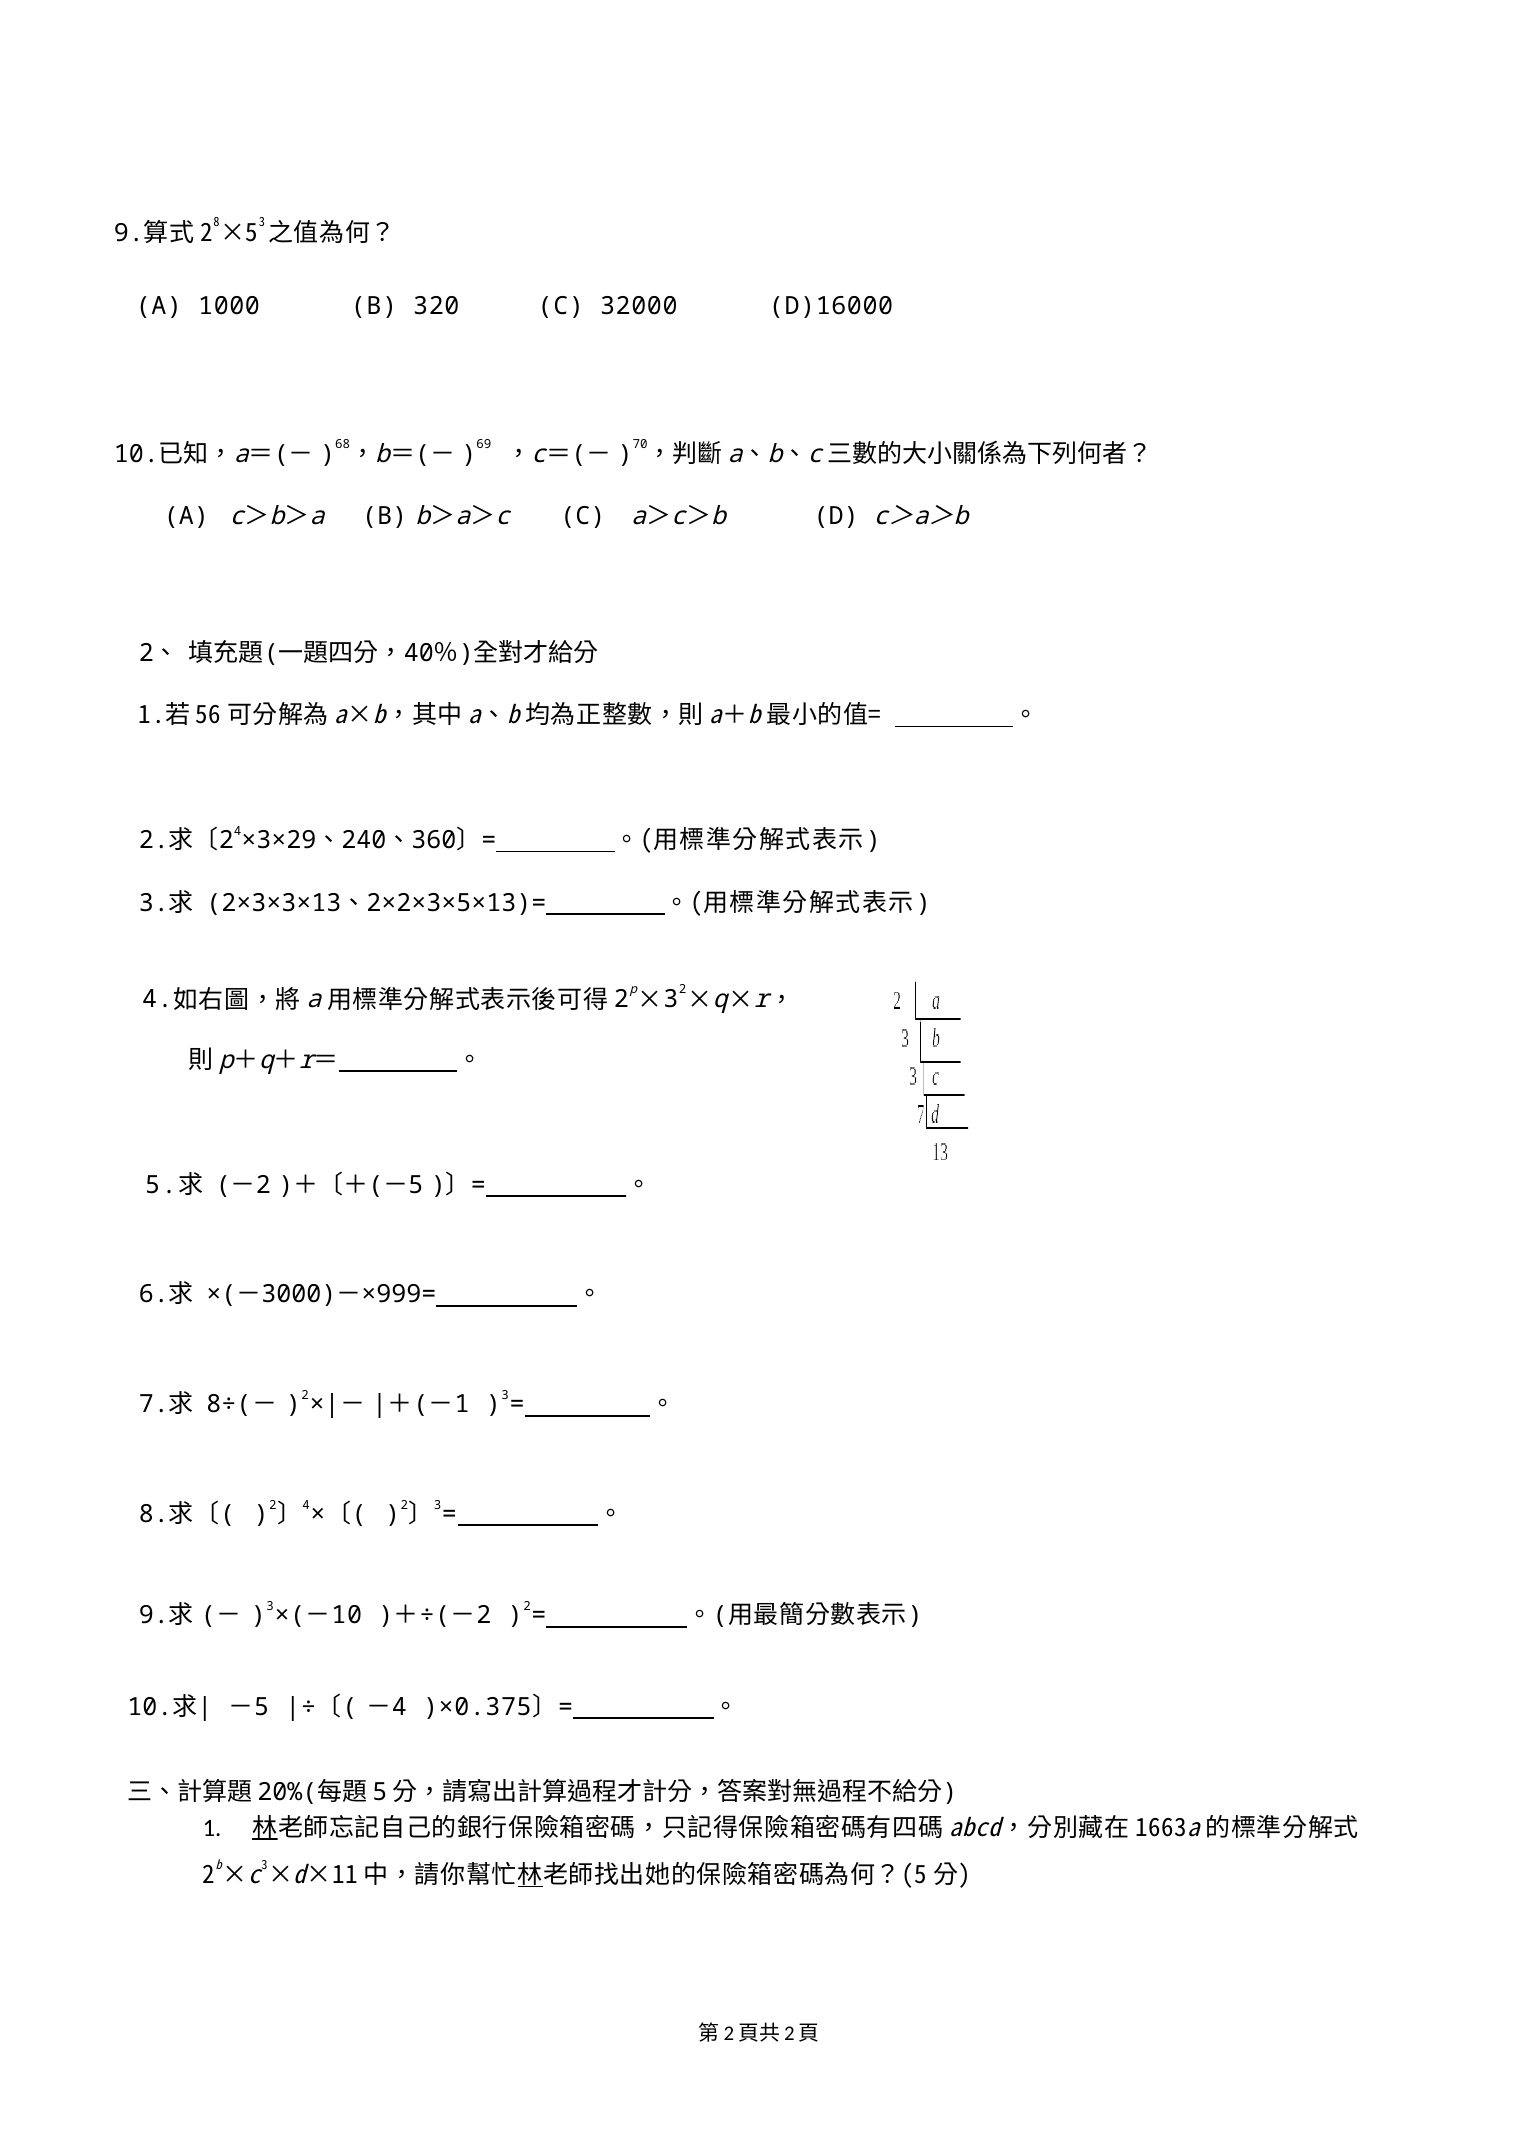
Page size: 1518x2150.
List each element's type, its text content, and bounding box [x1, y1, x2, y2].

text 10.已知，a＝(－ )68，b＝(－ )69 ，c＝(－ )70，判斷a、b、c三數的大小關係為下列何者？ (A) c＞b＞a (B) b＞a＞c (C) a＞c＞b (D) c＞a＞b [114, 410, 1429, 535]
text 10.求| －5 |÷〔( －4 )×0.375〕= 。 [127, 1686, 1429, 1723]
text 9.算式28×53之值為何？ [114, 188, 1429, 251]
text 3.求 (2×3×3×13、2×2×3×5×13)= 。(用標準分解式表示) [89, 858, 1429, 921]
text 9.求 (－ )3×(－10 )＋÷(－2 )2= 。(用最簡分數表示) [89, 1595, 1429, 1631]
text 8.求〔( )2〕4×〔( )2〕3= 。 [89, 1470, 1429, 1532]
text 2b×c3×d×11中，請你幫忙林老師找出她的保險箱密碼為何？(5分) [202, 1854, 1429, 1891]
text 三、計算題20%(每題5分，請寫出計算過程才計分，答案對無過程不給分) [127, 1726, 1429, 1807]
list 林老師忘記自己的銀行保險箱密碼，只記得保險箱密碼有四碼abcd，分別藏在1663a的標準分解式 [202, 1807, 1429, 1844]
text 1.若56可分解為a×b，其中a、b均為正整數，則a＋b最小的值= 。 [139, 671, 1429, 733]
text 2.求〔24×3×29、240、360〕= 。(用標準分解式表示) [89, 796, 1429, 858]
text 則p＋q＋r＝ 。 [139, 1016, 923, 1078]
text (A) 1000 (B) 320 (C) 32000 (D)16000 [89, 262, 1429, 325]
list 填充題(一題四分，40％)全對才給分 [139, 608, 1429, 671]
text 5.求 (－2 )＋〔＋(－5 )〕= 。 [89, 1141, 1429, 1203]
text 7.求 8÷(－ )2×|－ |＋(－1 )3= 。 [89, 1360, 1429, 1423]
text 6.求 ×(－3000)－×999= 。 [89, 1250, 1429, 1313]
text [916, 1016, 1429, 1078]
text 4.如右圖，將a用標準分解式表示後可得2p×32×q×r， [142, 968, 1429, 1016]
